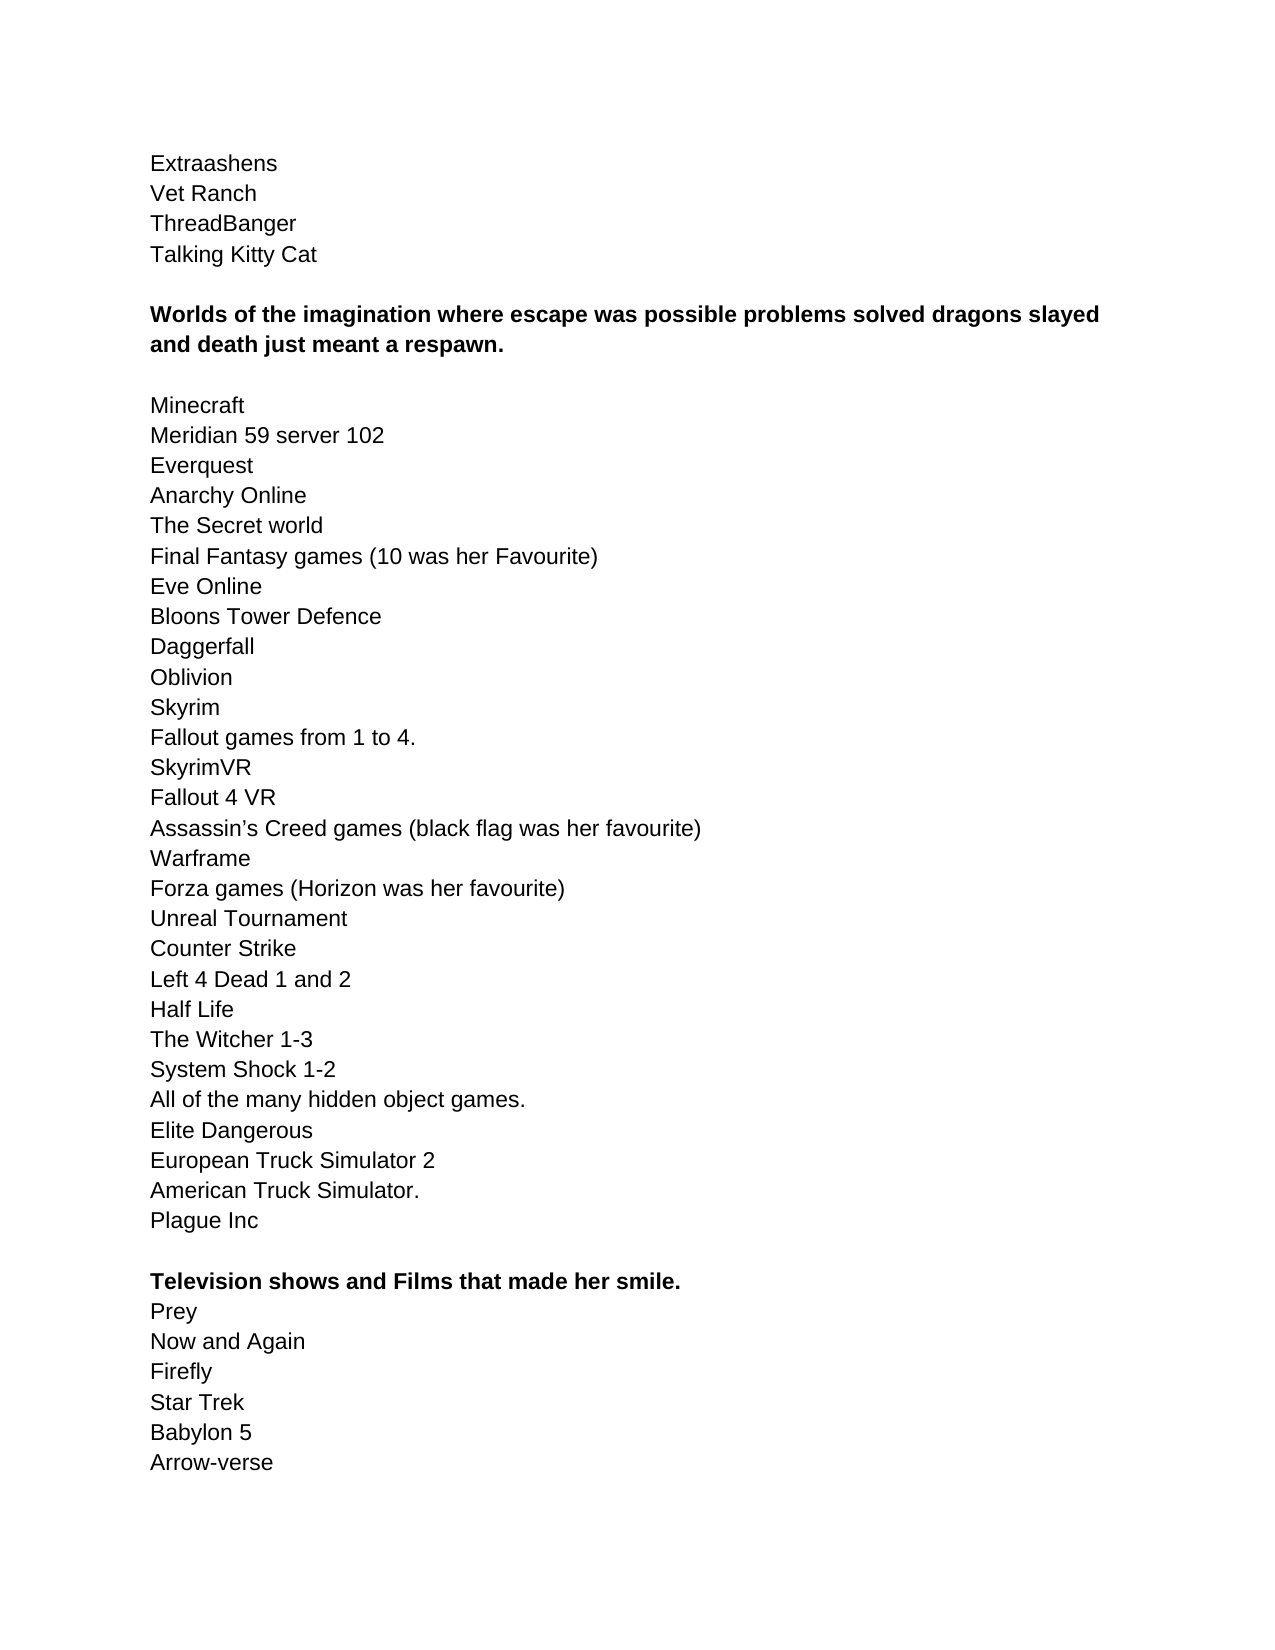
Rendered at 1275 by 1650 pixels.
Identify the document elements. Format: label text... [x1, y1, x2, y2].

text Plague Inc [150, 1207, 1125, 1234]
text Oblivion [150, 663, 1125, 690]
text American Truck Simulator. [150, 1177, 1125, 1203]
text Elite Dangerous [150, 1117, 1125, 1143]
text Daggerfall [150, 633, 1125, 660]
text Arrow-verse [150, 1449, 1125, 1475]
text Unreal Tournament [150, 905, 1125, 932]
text The Witcher 1-3 [150, 1026, 1125, 1052]
text Now and Again [150, 1328, 1125, 1354]
text Extraashens [150, 150, 1125, 176]
text Fallout 4 VR [150, 784, 1125, 811]
text ThreadBanger [150, 210, 1125, 237]
text Vet Ranch [150, 180, 1125, 207]
text Left 4 Dead 1 and 2 [150, 966, 1125, 992]
text SkyrimVR [150, 754, 1125, 781]
text Assassin’s Creed games (black flag was her favourite) [150, 814, 1125, 841]
text Worlds of the imagination where escape was possible problems solved dragons slayed and death just meant a respawn. [150, 301, 1125, 358]
text Prey [150, 1298, 1125, 1324]
text Anarchy Online [150, 482, 1125, 509]
text All of the many hidden object games. [150, 1086, 1125, 1113]
text European Truck Simulator 2 [150, 1147, 1125, 1173]
text The Secret world [150, 512, 1125, 539]
text System Shock 1-2 [150, 1056, 1125, 1083]
text Skyrim [150, 694, 1125, 720]
text Eve Online [150, 573, 1125, 599]
text Half Life [150, 996, 1125, 1022]
text Fallout games from 1 to 4. [150, 724, 1125, 750]
text Forza games (Horizon was her favourite) [150, 875, 1125, 901]
text Warframe [150, 845, 1125, 871]
text Everquest [150, 452, 1125, 478]
text Bloons Tower Defence [150, 603, 1125, 629]
text Talking Kitty Cat [150, 241, 1125, 267]
text Minecraft [150, 392, 1125, 418]
text Television shows and Films that made her smile. [150, 1268, 1125, 1294]
text Counter Strike [150, 935, 1125, 962]
text Star Trek [150, 1388, 1125, 1415]
text Final Fantasy games (10 was her Favourite) [150, 543, 1125, 569]
text Firefly [150, 1358, 1125, 1385]
text Babylon 5 [150, 1419, 1125, 1445]
text Meridian 59 server 102 [150, 422, 1125, 448]
